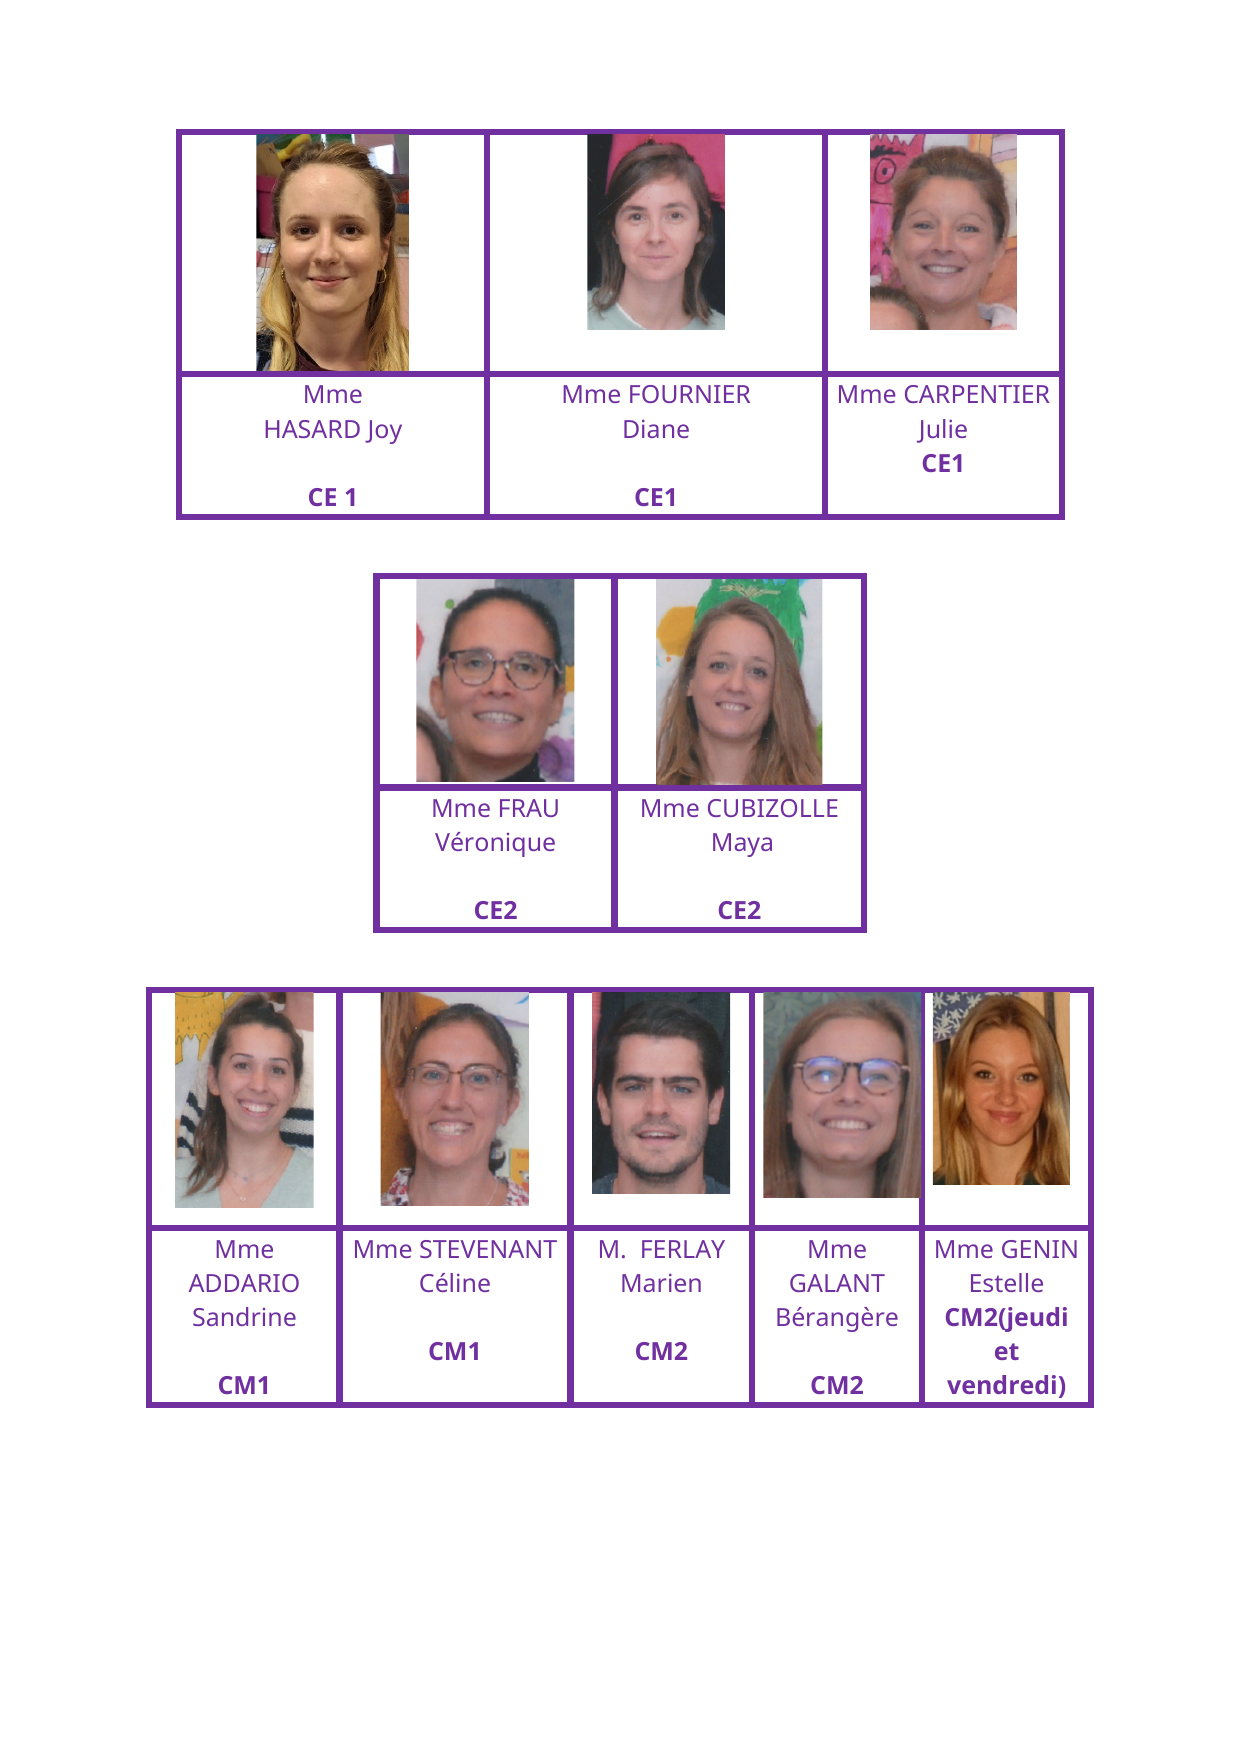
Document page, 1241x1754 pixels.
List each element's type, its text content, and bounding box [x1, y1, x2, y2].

table_header [343, 993, 567, 1225]
table_cell Mme CARPENTIER Julie CE1 [828, 377, 1059, 513]
picture [256, 134, 409, 371]
picture [932, 992, 1070, 1185]
picture [656, 579, 823, 785]
table_cell Mme ADDARIO Sandrine CM1 [152, 1231, 336, 1402]
picture [587, 134, 725, 330]
table_header [409, 135, 484, 371]
table_cell Mme STEVENANT Céline CM1 [343, 1231, 567, 1402]
table_header [380, 579, 611, 784]
picture [592, 992, 731, 1194]
table_header [823, 579, 861, 784]
table_header [490, 135, 822, 371]
picture [175, 992, 314, 1208]
table_cell Mme HASARD Joy CE 1 [182, 377, 484, 513]
picture [870, 134, 1017, 330]
table_cell Mme GENIN Estelle CM2(jeudi et vendredi) [925, 1231, 1088, 1402]
picture [380, 992, 529, 1206]
table_cell Mme FRAU Véronique CE2 [380, 791, 611, 927]
picture [416, 579, 575, 782]
table_header [925, 993, 1088, 1225]
table_header [618, 579, 656, 784]
table_cell Mme GALANT Bérangère CM2 [755, 1231, 919, 1402]
table_header [152, 993, 336, 1225]
table_cell M. FERLAY Marien CM2 [574, 1231, 749, 1402]
picture [763, 992, 922, 1198]
table_header [755, 993, 919, 1225]
table_cell Mme CUBIZOLLE Maya CE2 [618, 791, 861, 927]
table_header [574, 993, 749, 1225]
table_header [828, 135, 1059, 371]
table_cell Mme FOURNIER Diane CE1 [490, 377, 822, 513]
table_header [182, 135, 256, 371]
